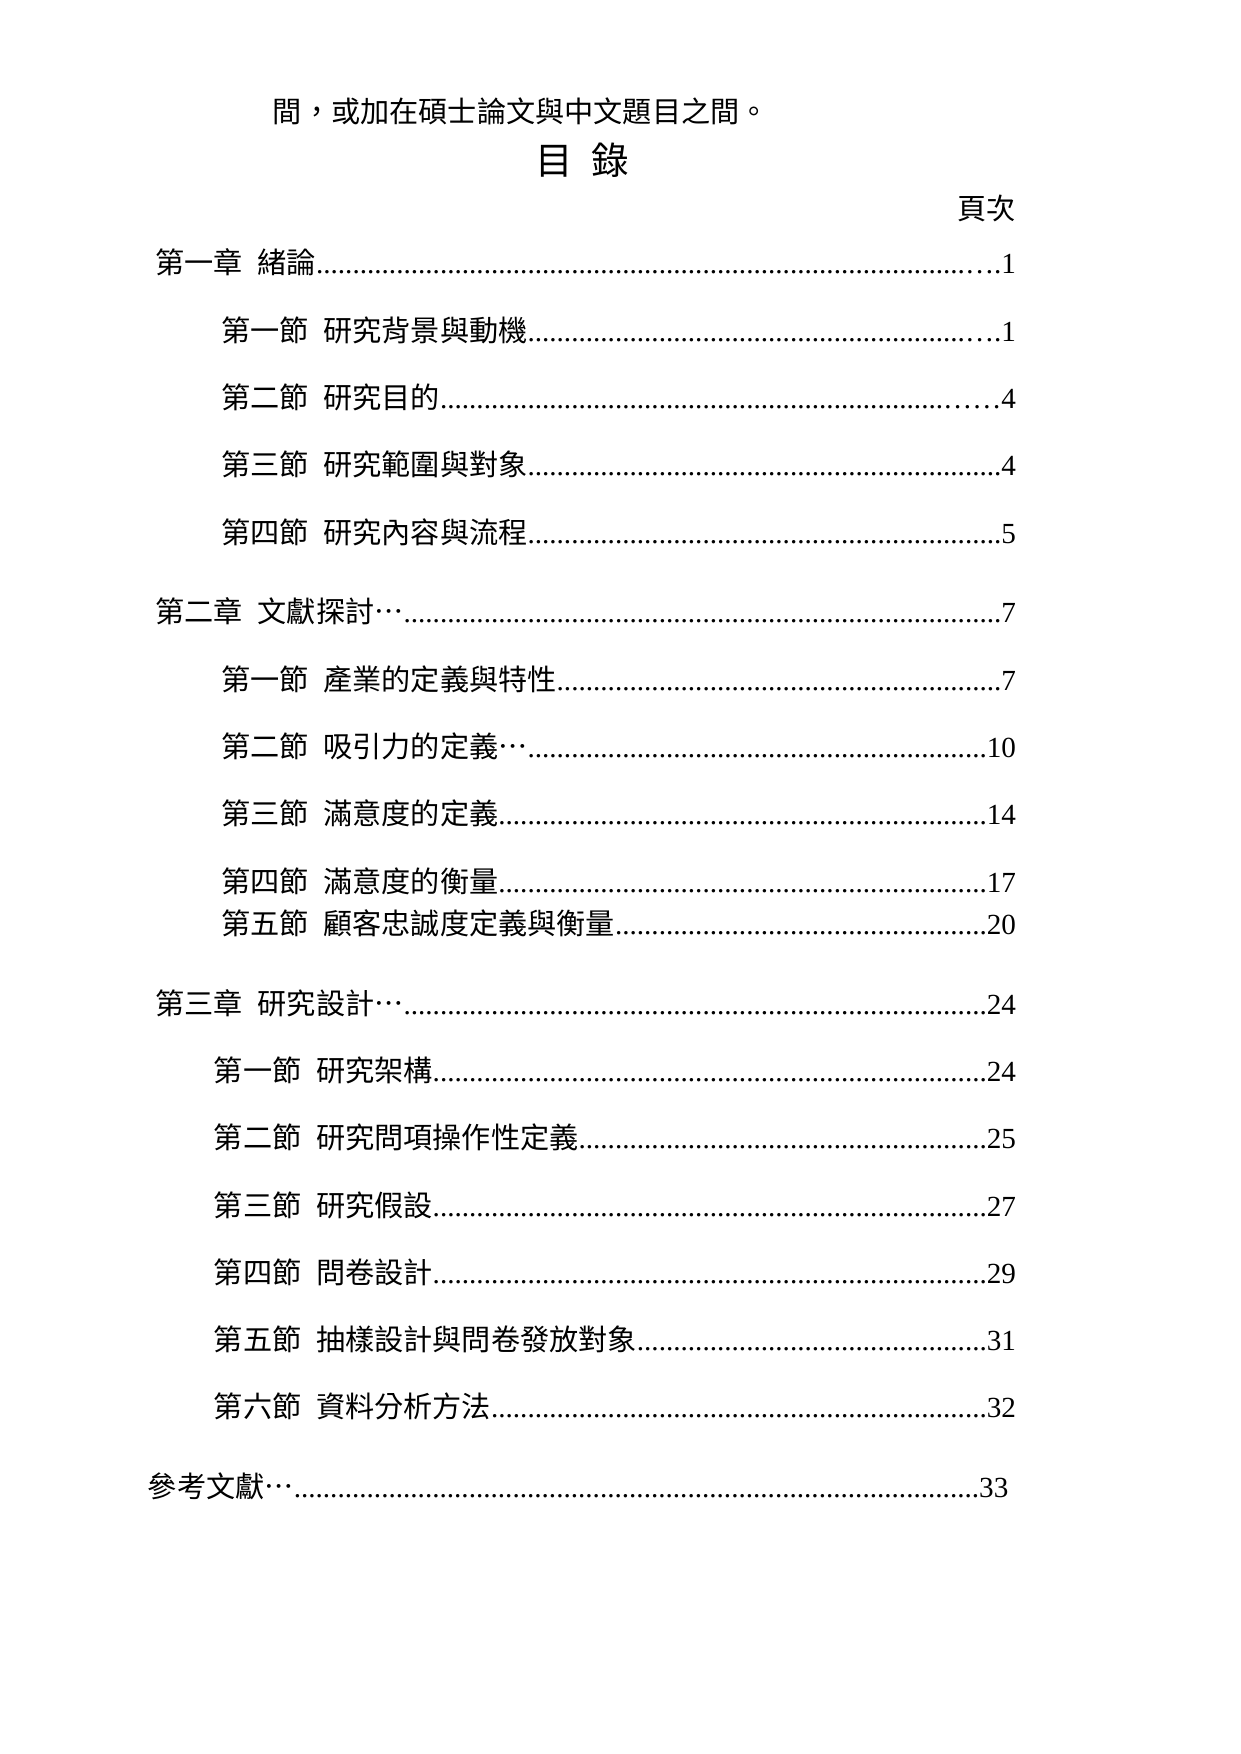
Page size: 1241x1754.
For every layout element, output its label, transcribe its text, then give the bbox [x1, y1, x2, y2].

text 第三節 研究假設............................................................................27 [148, 1182, 1016, 1224]
text 間，或加在碩士論文與中文題目之間。 [148, 89, 1016, 131]
text 目 錄 [148, 131, 1016, 185]
text 第三節 滿意度的定義...................................................................14 [148, 791, 1016, 833]
text 第二節 吸引力的定義…...............................................................10 [148, 723, 1016, 766]
text 第三節 研究範圍與對象.................................................................4 [148, 442, 1016, 484]
text 第五節 抽樣設計與問卷發放對象................................................31 [148, 1317, 1016, 1359]
text 頁次 [148, 185, 1016, 227]
text 參考文獻…..............................................................................................33 [148, 1464, 1019, 1506]
text 第四節 問卷設計............................................................................29 [148, 1249, 1016, 1292]
text 第二節 研究問項操作性定義........................................................25 [148, 1115, 1016, 1157]
text 第四節 研究內容與流程.................................................................5 [148, 509, 1016, 551]
text 第一節 產業的定義與特性.............................................................7 [148, 656, 1016, 698]
text 第一節 研究架構............................................................................24 [148, 1047, 1016, 1090]
text 第一章 緒論.........................................................................................….1 [148, 240, 1016, 282]
text 第一節 研究背景與動機............................................................….1 [148, 307, 1016, 349]
text 第二章 文獻探討…..................................................................................7 [148, 589, 1016, 631]
text 第四節 滿意度的衡量...................................................................17第五節 顧客忠誠度定義與衡量...................................................20 [206, 858, 1016, 943]
text 第六節 資料分析方法....................................................................32 [148, 1384, 1016, 1426]
text 第三章 研究設計…................................................................................24 [148, 980, 1016, 1022]
text 第二節 研究目的.....................................................................……4 [148, 374, 1016, 417]
